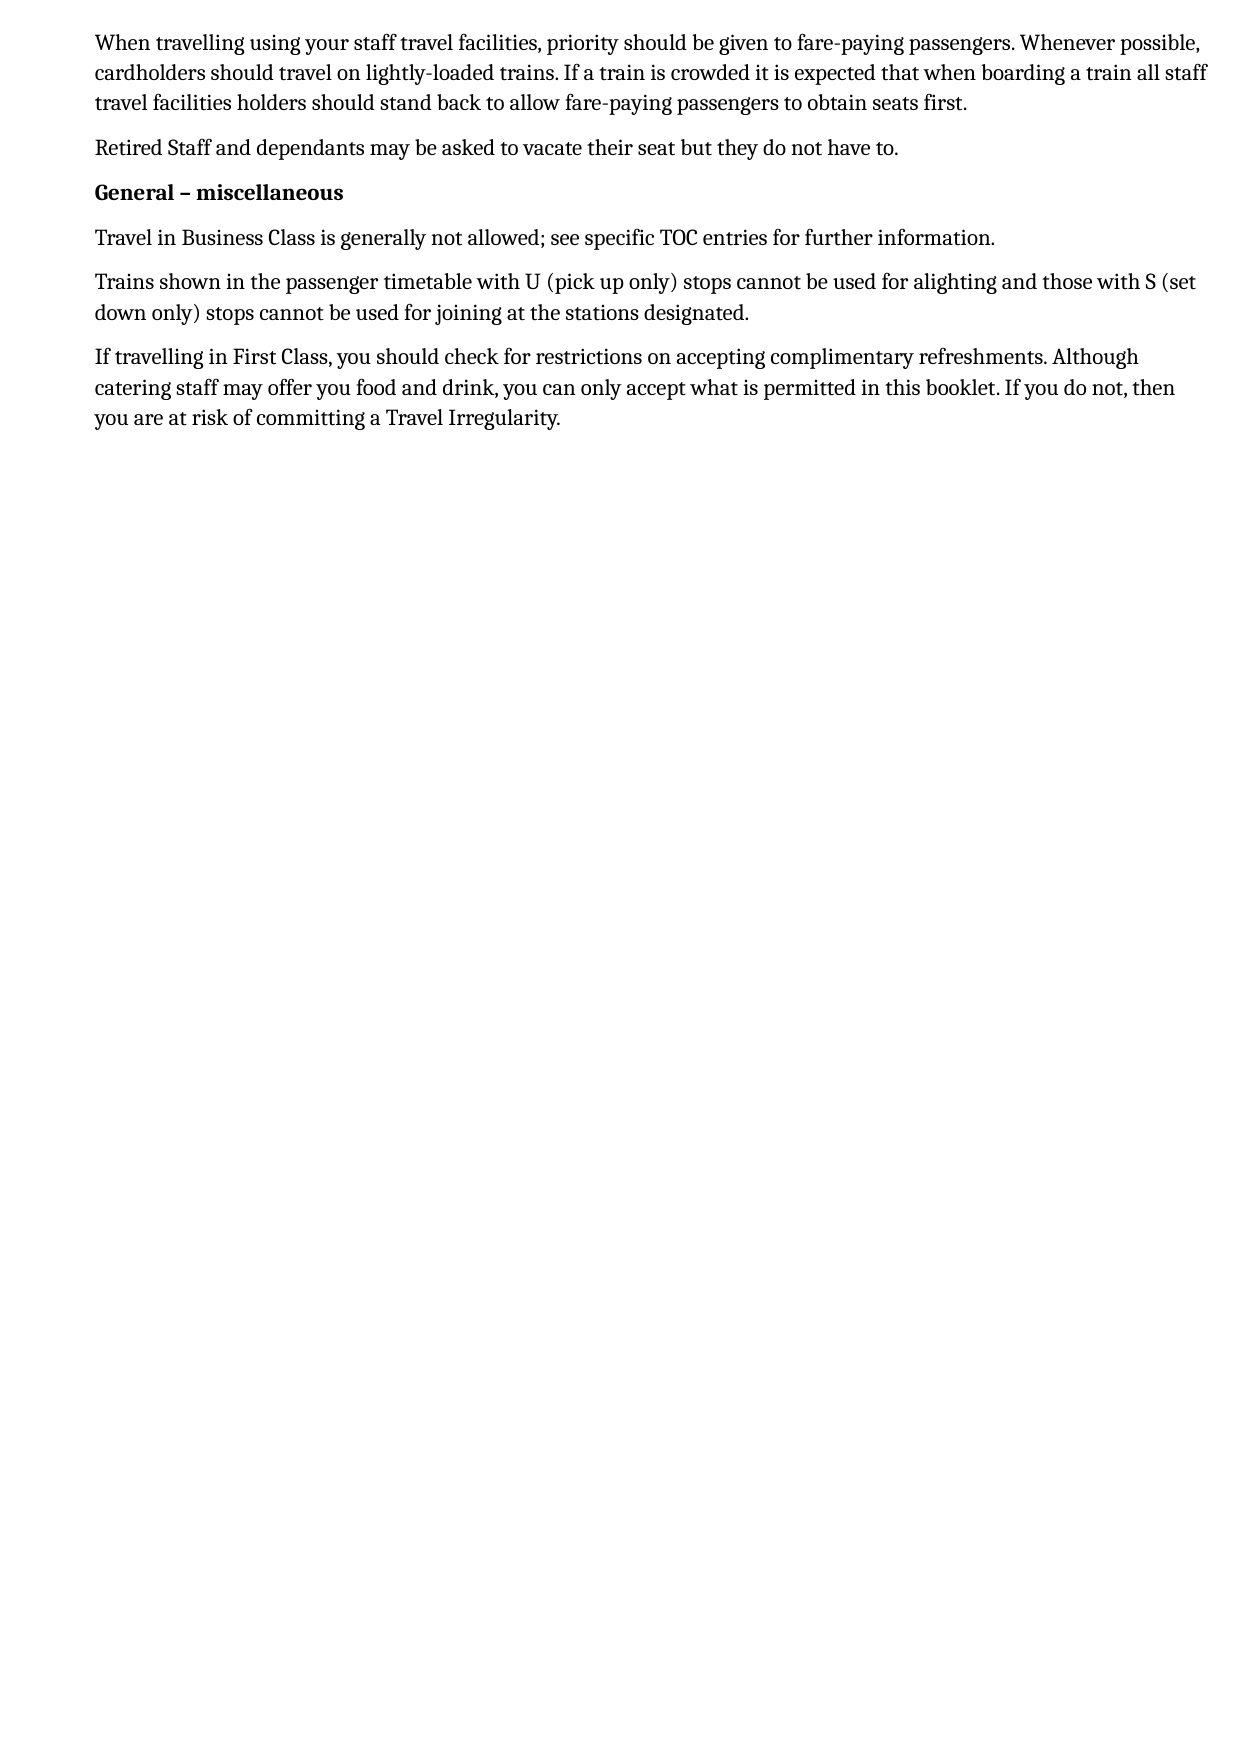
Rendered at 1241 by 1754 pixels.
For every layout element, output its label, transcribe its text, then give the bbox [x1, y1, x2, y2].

text If travelling in First Class, you should check for restrictions on accepting complimentary refreshments. Although catering staff may offer you food and drink, you can only accept what is permitted in this booklet. If you do not, then you are at risk of committing a Travel Irregularity. [94, 344, 1211, 431]
text Trains shown in the passenger timetable with U (pick up only) stops cannot be used for alighting and those with S (set down only) stops cannot be used for joining at the stations designated. [94, 269, 1211, 326]
text Travel in Business Class is generally not allowed; see specific TOC entries for further information. [94, 224, 1211, 251]
text General – miscellaneous [94, 179, 1211, 206]
text When travelling using your staff travel facilities, priority should be given to fare-paying passengers. Whenever possible, cardholders should travel on lightly-loaded trains. If a train is crowded it is expected that when boarding a train all staff travel facilities holders should stand back to allow fare-paying passengers to obtain seats first. [94, 29, 1211, 116]
text Retired Staff and dependants may be asked to vacate their seat but they do not have to. [94, 135, 1211, 161]
